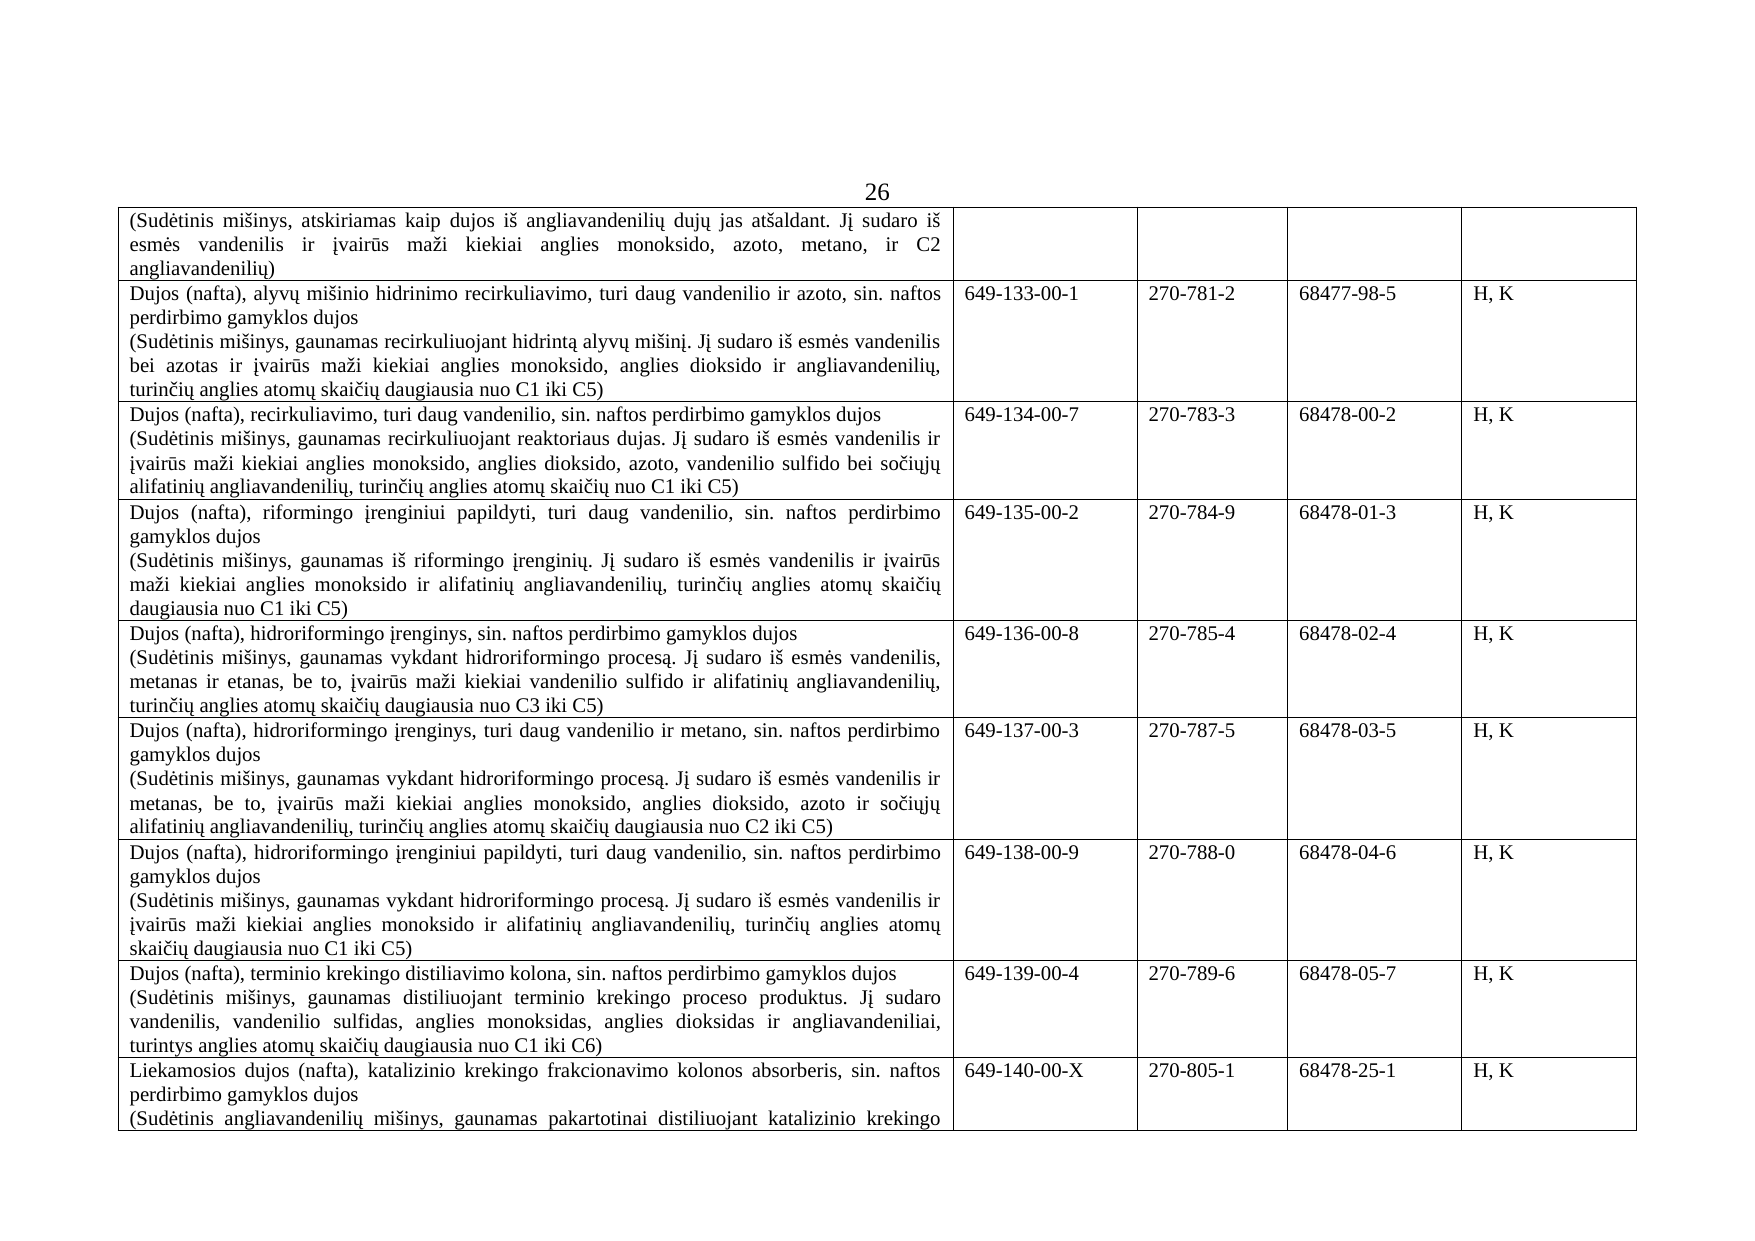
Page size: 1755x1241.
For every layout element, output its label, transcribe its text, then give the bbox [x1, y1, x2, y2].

table_cell 270-788-0 [1138, 840, 1287, 960]
table_cell 270-781-2 [1138, 281, 1287, 401]
table_cell Dujos (nafta), hidroriformingo įrenginys, turi daug vandenilio ir metano, sin. naftos perdirbimo gamyklos dujos (Sudėtinis mišinys, gaunamas vykdant hidroriformingo procesą. Jį sudaro iš esmės vandenilis ir metanas, be to, įvairūs maži kiekiai anglies monoksido, anglies dioksido, azoto ir sočiųjų alifatinių angliavandenilių, turinčių anglies atomų skaičių daugiausia nuo C2 iki C5) [119, 718, 953, 838]
table_cell [1462, 208, 1636, 280]
table_cell 649-139-00-4 [954, 961, 1137, 1057]
table_cell 68477-98-5 [1288, 281, 1461, 401]
table_cell 649-138-00-9 [954, 840, 1137, 960]
table_cell Dujos (nafta), terminio krekingo distiliavimo kolona, sin. naftos perdirbimo gamyklos dujos (Sudėtinis mišinys, gaunamas distiliuojant terminio krekingo proceso produktus. Jį sudaro vandenilis, vandenilio sulfidas, anglies monoksidas, anglies dioksidas ir angliavandeniliai, turintys anglies atomų skaičių daugiausia nuo C1 iki C6) [119, 961, 953, 1057]
table_cell Dujos (nafta), hidroriformingo įrenginiui papildyti, turi daug vandenilio, sin. naftos perdirbimo gamyklos dujos (Sudėtinis mišinys, gaunamas vykdant hidroriformingo procesą. Jį sudaro iš esmės vandenilis ir įvairūs maži kiekiai anglies monoksido ir alifatinių angliavandenilių, turinčių anglies atomų skaičių daugiausia nuo C1 iki C5) [119, 840, 953, 960]
table_cell 649-136-00-8 [954, 621, 1137, 717]
table_cell [1288, 208, 1461, 280]
table_cell 68478-00-2 [1288, 402, 1461, 498]
table_cell 68478-03-5 [1288, 718, 1461, 838]
table_cell 649-140-00-X [954, 1058, 1137, 1130]
table_cell 68478-01-3 [1288, 500, 1461, 620]
table_cell Dujos (nafta), riformingo įrenginiui papildyti, turi daug vandenilio, sin. naftos perdirbimo gamyklos dujos (Sudėtinis mišinys, gaunamas iš riformingo įrenginių. Jį sudaro iš esmės vandenilis ir įvairūs maži kiekiai anglies monoksido ir alifatinių angliavandenilių, turinčių anglies atomų skaičių daugiausia nuo C1 iki C5) [119, 500, 953, 620]
table_cell 270-787-5 [1138, 718, 1287, 838]
table_cell Liekamosios dujos (nafta), katalizinio krekingo frakcionavimo kolonos absorberis, sin. naftos perdirbimo gamyklos dujos (Sudėtinis angliavandenilių mišinys, gaunamas pakartotinai distiliuojant katalizinio krekingo [119, 1058, 953, 1130]
table_cell H, K [1462, 402, 1636, 498]
table_cell Dujos (nafta), hidroriformingo įrenginys, sin. naftos perdirbimo gamyklos dujos (Sudėtinis mišinys, gaunamas vykdant hidroriformingo procesą. Jį sudaro iš esmės vandenilis, metanas ir etanas, be to, įvairūs maži kiekiai vandenilio sulfido ir alifatinių angliavandenilių, turinčių anglies atomų skaičių daugiausia nuo C3 iki C5) [119, 621, 953, 717]
table_cell (Sudėtinis mišinys, atskiriamas kaip dujos iš angliavandenilių dujų jas atšaldant. Jį sudaro iš esmės vandenilis ir įvairūs maži kiekiai anglies monoksido, azoto, metano, ir C2 angliavandenilių) [119, 208, 953, 280]
table_cell 270-784-9 [1138, 500, 1287, 620]
table_cell 649-133-00-1 [954, 281, 1137, 401]
table_cell [954, 208, 1137, 280]
table_cell 649-137-00-3 [954, 718, 1137, 838]
table_cell 270-783-3 [1138, 402, 1287, 498]
table_cell H, K [1462, 621, 1636, 717]
table_cell H, K [1462, 281, 1636, 401]
table_cell H, K [1462, 718, 1636, 838]
table_cell H, K [1462, 1058, 1636, 1130]
table_cell H, K [1462, 500, 1636, 620]
table_cell H, K [1462, 840, 1636, 960]
table_cell 649-135-00-2 [954, 500, 1137, 620]
table_cell [1138, 208, 1287, 280]
table_cell Dujos (nafta), alyvų mišinio hidrinimo recirkuliavimo, turi daug vandenilio ir azoto, sin. naftos perdirbimo gamyklos dujos (Sudėtinis mišinys, gaunamas recirkuliuojant hidrintą alyvų mišinį. Jį sudaro iš esmės vandenilis bei azotas ir įvairūs maži kiekiai anglies monoksido, anglies dioksido ir angliavandenilių, turinčių anglies atomų skaičių daugiausia nuo C1 iki C5) [119, 281, 953, 401]
table_cell 68478-25-1 [1288, 1058, 1461, 1130]
table_cell 270-785-4 [1138, 621, 1287, 717]
table_cell 68478-02-4 [1288, 621, 1461, 717]
table_cell H, K [1462, 961, 1636, 1057]
table_cell 270-805-1 [1138, 1058, 1287, 1130]
table_cell 68478-05-7 [1288, 961, 1461, 1057]
table_cell 270-789-6 [1138, 961, 1287, 1057]
table_cell 649-134-00-7 [954, 402, 1137, 498]
table_cell 68478-04-6 [1288, 840, 1461, 960]
table_cell Dujos (nafta), recirkuliavimo, turi daug vandenilio, sin. naftos perdirbimo gamyklos dujos (Sudėtinis mišinys, gaunamas recirkuliuojant reaktoriaus dujas. Jį sudaro iš esmės vandenilis ir įvairūs maži kiekiai anglies monoksido, anglies dioksido, azoto, vandenilio sulfido bei sočiųjų alifatinių angliavandenilių, turinčių anglies atomų skaičių nuo C1 iki C5) [119, 402, 953, 498]
